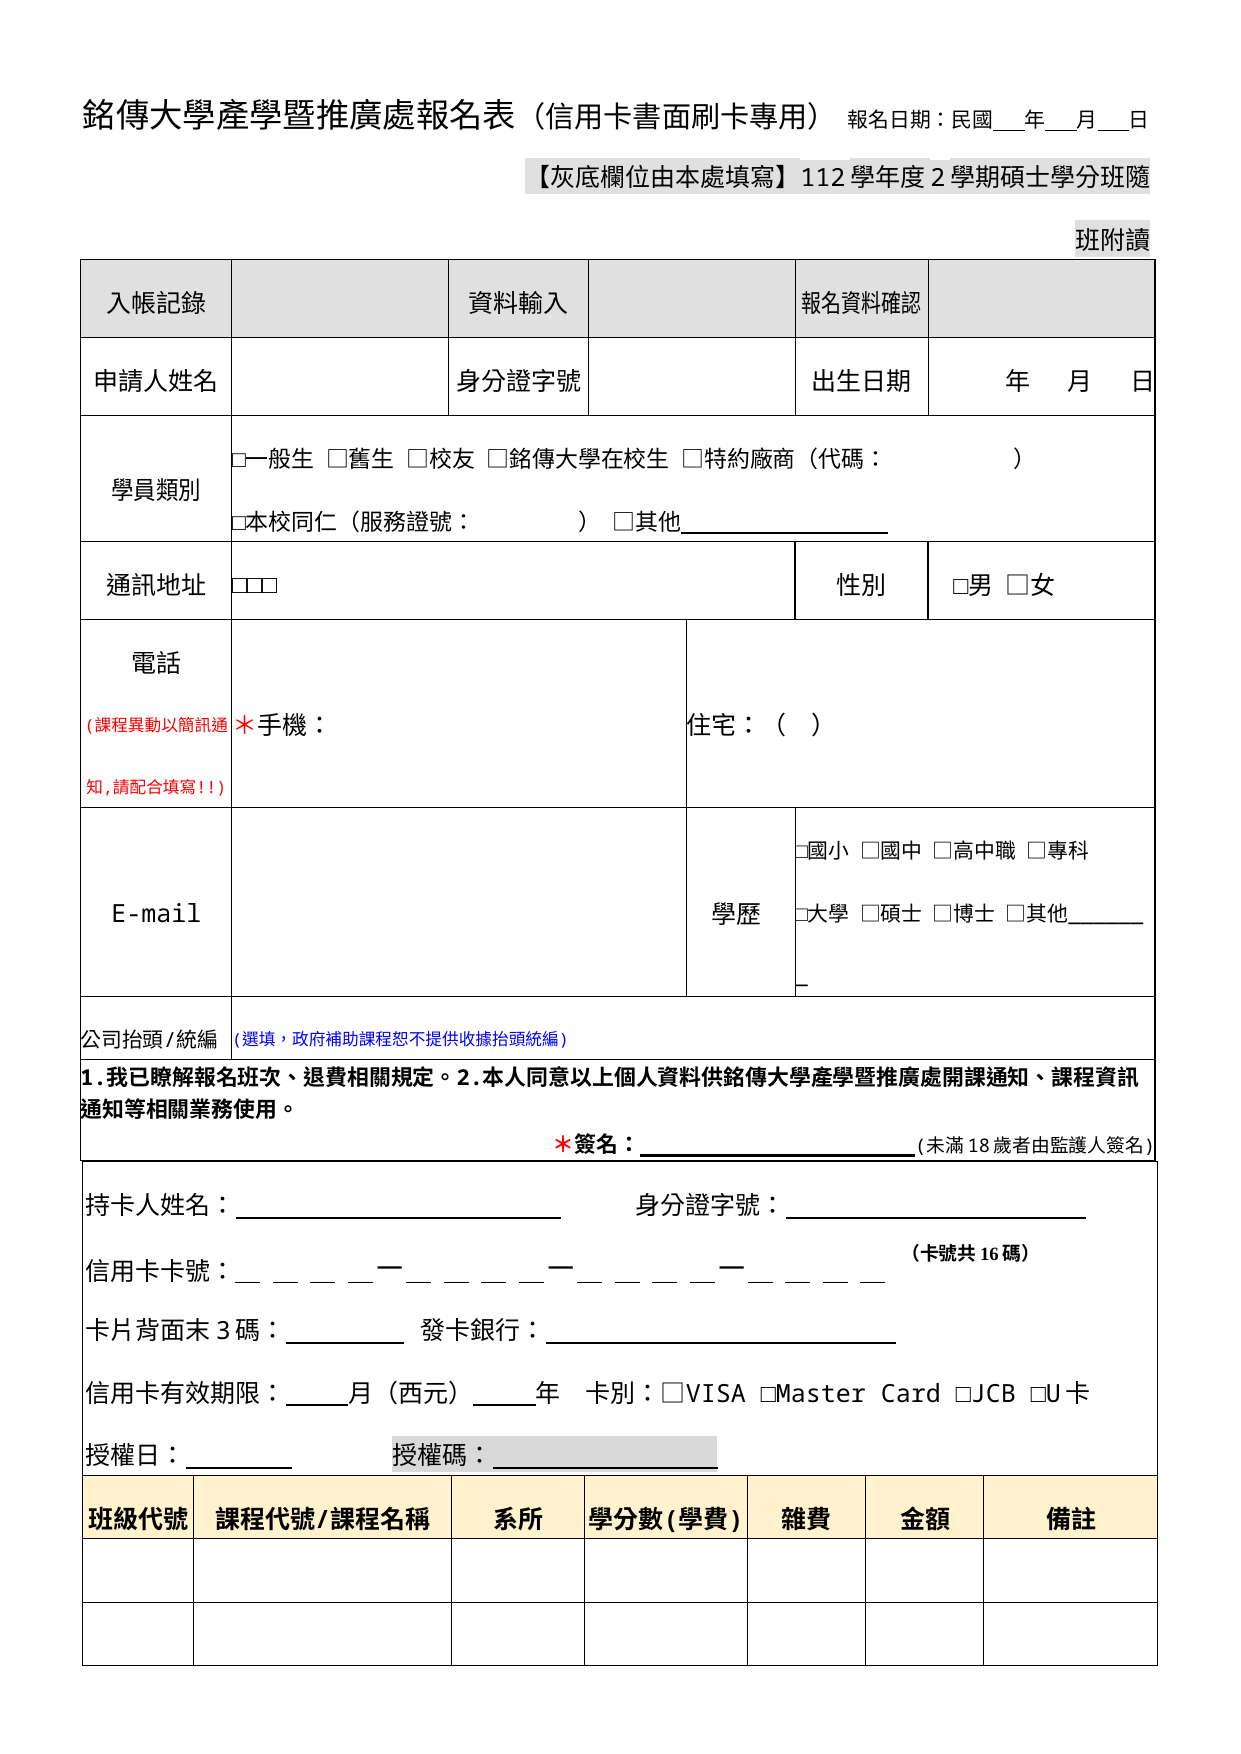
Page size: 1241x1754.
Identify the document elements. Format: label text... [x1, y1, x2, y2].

table_cell □□□ [232, 542, 794, 619]
table_header [589, 260, 795, 337]
text 銘傳大學產學暨推廣處報名表（信用卡書面刷卡專用） 報名日期：民國 年 月 日 [83, 72, 1157, 134]
table_cell [866, 1539, 983, 1602]
table_cell 申請人姓名 [81, 338, 231, 415]
table_cell E-mail [81, 808, 231, 996]
table_cell 學分數(學費) [585, 1476, 747, 1538]
table_cell 身分證字號 [449, 338, 588, 415]
table_cell 年 月 日 [929, 338, 1154, 415]
table_cell 系所 [452, 1476, 584, 1538]
table_cell [585, 1603, 747, 1665]
table_header 入帳記錄 [81, 260, 231, 337]
table_cell [194, 1539, 451, 1602]
table_cell [585, 1539, 747, 1602]
table_cell 雜費 [748, 1476, 865, 1538]
table_cell [452, 1603, 584, 1665]
table_cell 學歷 [687, 808, 795, 996]
table_cell (選填，政府補助課程恕不提供收據抬頭統編) [232, 997, 1154, 1059]
table_cell [984, 1539, 1157, 1602]
table_cell [194, 1603, 451, 1665]
table_cell [866, 1603, 983, 1665]
table_cell [589, 338, 795, 415]
table_header [232, 260, 448, 337]
table_cell [232, 338, 448, 415]
table_cell 出生日期 [796, 338, 928, 415]
table_cell 1.我已瞭解報名班次、退費相關規定。2.本人同意以上個人資料供銘傳大學產學暨推廣處開課通知、課程資訊通知等相關業務使用。 ＊簽名：＿＿＿＿＿＿＿＿＿＿＿(未滿18歲者由監護人簽名) [81, 1060, 1154, 1160]
table_cell 備註 [984, 1476, 1157, 1538]
table_cell □男 □女 [929, 542, 1154, 619]
table_cell 班級代號 [83, 1476, 193, 1538]
table_cell 金額 [866, 1476, 983, 1538]
table_cell ＊手機： [232, 620, 686, 807]
table_cell 課程代號/課程名稱 [194, 1476, 451, 1538]
table_header 持卡人姓名： 身分證字號： 信用卡卡號：＿ ＿ ＿ ＿－＿ ＿ ＿ ＿－＿ ＿ ＿ ＿－＿ ＿ ＿ ＿ 卡片背面末3碼： 發卡銀行： 信用卡有效期限： 月（西元） 年 卡別：□VISA □Master Card □JCB □U卡 授權日： 授權碼： [83, 1162, 1157, 1475]
table_cell □一般生 □舊生 □校友 □銘傳大學在校生 □特約廠商（代碼： ） □本校同仁（服務證號： ） □其他 [232, 416, 1154, 541]
table_cell 通訊地址 [81, 542, 231, 619]
table_cell [83, 1603, 193, 1665]
table_cell [83, 1539, 193, 1602]
table_cell 電話 (課程異動以簡訊通知,請配合填寫!!) [81, 620, 231, 807]
table_header 資料輸入 [449, 260, 588, 337]
table_cell 住宅：（ ） [687, 620, 1154, 807]
table_cell [452, 1539, 584, 1602]
table_cell [748, 1539, 865, 1602]
table_cell [748, 1603, 865, 1665]
text 【灰底欄位由本處填寫】112學年度2學期碩士學分班隨班附讀 [83, 134, 1150, 259]
table_cell 學員類別 [81, 416, 231, 541]
table_cell □國小 □國中 □高中職 □專科 □大學 □碩士 □博士 □其他_______ [796, 808, 1154, 996]
table_cell [232, 808, 686, 996]
table_cell [984, 1603, 1157, 1665]
table_cell 性別 [796, 542, 927, 619]
table_header 報名資料確認 [796, 260, 928, 337]
table_header [929, 260, 1154, 337]
table_cell 公司抬頭/統編 [81, 997, 231, 1059]
